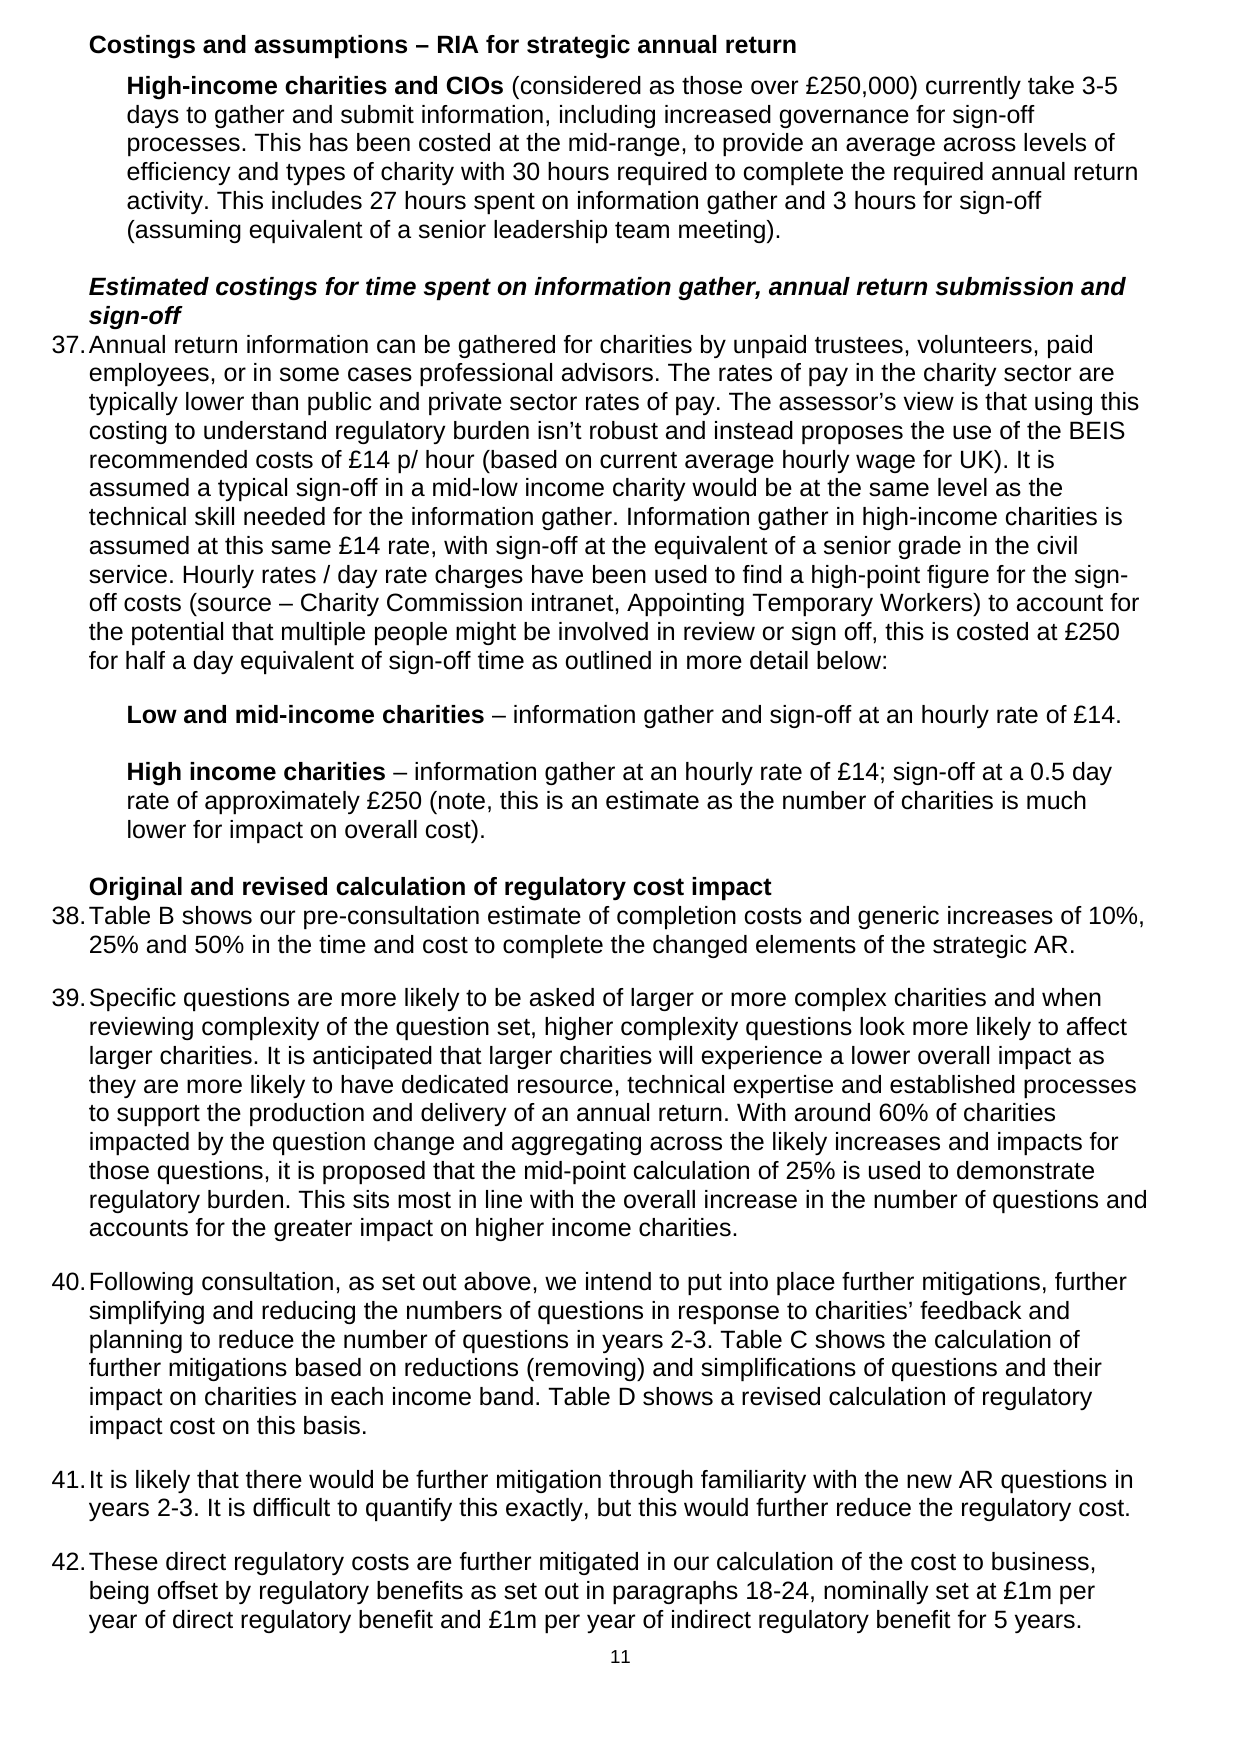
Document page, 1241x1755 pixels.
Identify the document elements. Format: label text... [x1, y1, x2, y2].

list Following consultation, as set out above, we intend to put into place further mitigations, further simplifying and reducing the numbers of questions in response to charities’ feedback and planning to reduce the number of questions in years 2-3. Table C shows the calculation of further mitigations based on reductions (removing) and simplifications of questions and their impact on charities in each income band. Table D shows a revised calculation of regulatory impact cost on this basis. [51, 1267, 1152, 1439]
text Low and mid-income charities – information gather and sign-off at an hourly rate of £14. [126, 699, 1152, 728]
text Estimated costings for time spent on information gather, annual return submission and sign-off [89, 272, 1152, 329]
list Annual return information can be gathered for charities by unpaid trustees, volunteers, paid employees, or in some cases professional advisors. The rates of pay in the charity sector are typically lower than public and private sector rates of pay. The assessor’s view is that using this costing to understand regulatory burden isn’t robust and instead proposes the use of the BEIS recommended costs of £14 p/ hour (based on current average hourly wage for UK). It is assumed a typical sign-off in a mid-low income charity would be at the same level as the technical skill needed for the information gather. Information gather in high-income charities is assumed at this same £14 rate, with sign-off at the equivalent of a senior grade in the civil service. Hourly rates / day rate charges have been used to find a high-point figure for the sign-off costs (source – Charity Commission intranet, Appointing Temporary Workers) to account for the potential that multiple people might be involved in review or sign off, this is costed at £250 for half a day equivalent of sign-off time as outlined in more detail below: [51, 329, 1152, 674]
text Original and revised calculation of regulatory cost impact [89, 872, 1152, 901]
text High income charities – information gather at an hourly rate of £14; sign-off at a 0.5 day rate of approximately £250 (note, this is an estimate as the number of charities is much lower for impact on overall cost). [126, 757, 1152, 843]
list It is likely that there would be further mitigation through familiarity with the new AR questions in years 2-3. It is difficult to quantify this exactly, but this would further reduce the regulatory cost. [51, 1464, 1152, 1522]
list These direct regulatory costs are further mitigated in our calculation of the cost to business, being offset by regulatory benefits as set out in paragraphs 18-24, nominally set at £1m per year of direct regulatory benefit and £1m per year of indirect regulatory benefit for 5 years. [51, 1547, 1152, 1633]
list Table B shows our pre-consultation estimate of completion costs and generic increases of 10%, 25% and 50% in the time and cost to complete the changed elements of the strategic AR. [51, 901, 1152, 958]
text High-income charities and CIOs (considered as those over £250,000) currently take 3-5 days to gather and submit information, including increased governance for sign-off processes. This has been costed at the mid-range, to provide an average across levels of efficiency and types of charity with 30 hours required to complete the required annual return activity. This includes 27 hours spent on information gather and 3 hours for sign-off (assuming equivalent of a senior leadership team meeting). [126, 71, 1152, 243]
list Specific questions are more likely to be asked of larger or more complex charities and when reviewing complexity of the question set, higher complexity questions look more likely to affect larger charities. It is anticipated that larger charities will experience a lower overall impact as they are more likely to have dedicated resource, technical expertise and established processes to support the production and delivery of an annual return. With around 60% of charities impacted by the question change and aggregating across the likely increases and impacts for those questions, it is proposed that the mid-point calculation of 25% is used to demonstrate regulatory burden. This sits most in line with the overall increase in the number of questions and accounts for the greater impact on higher income charities. [51, 983, 1152, 1242]
